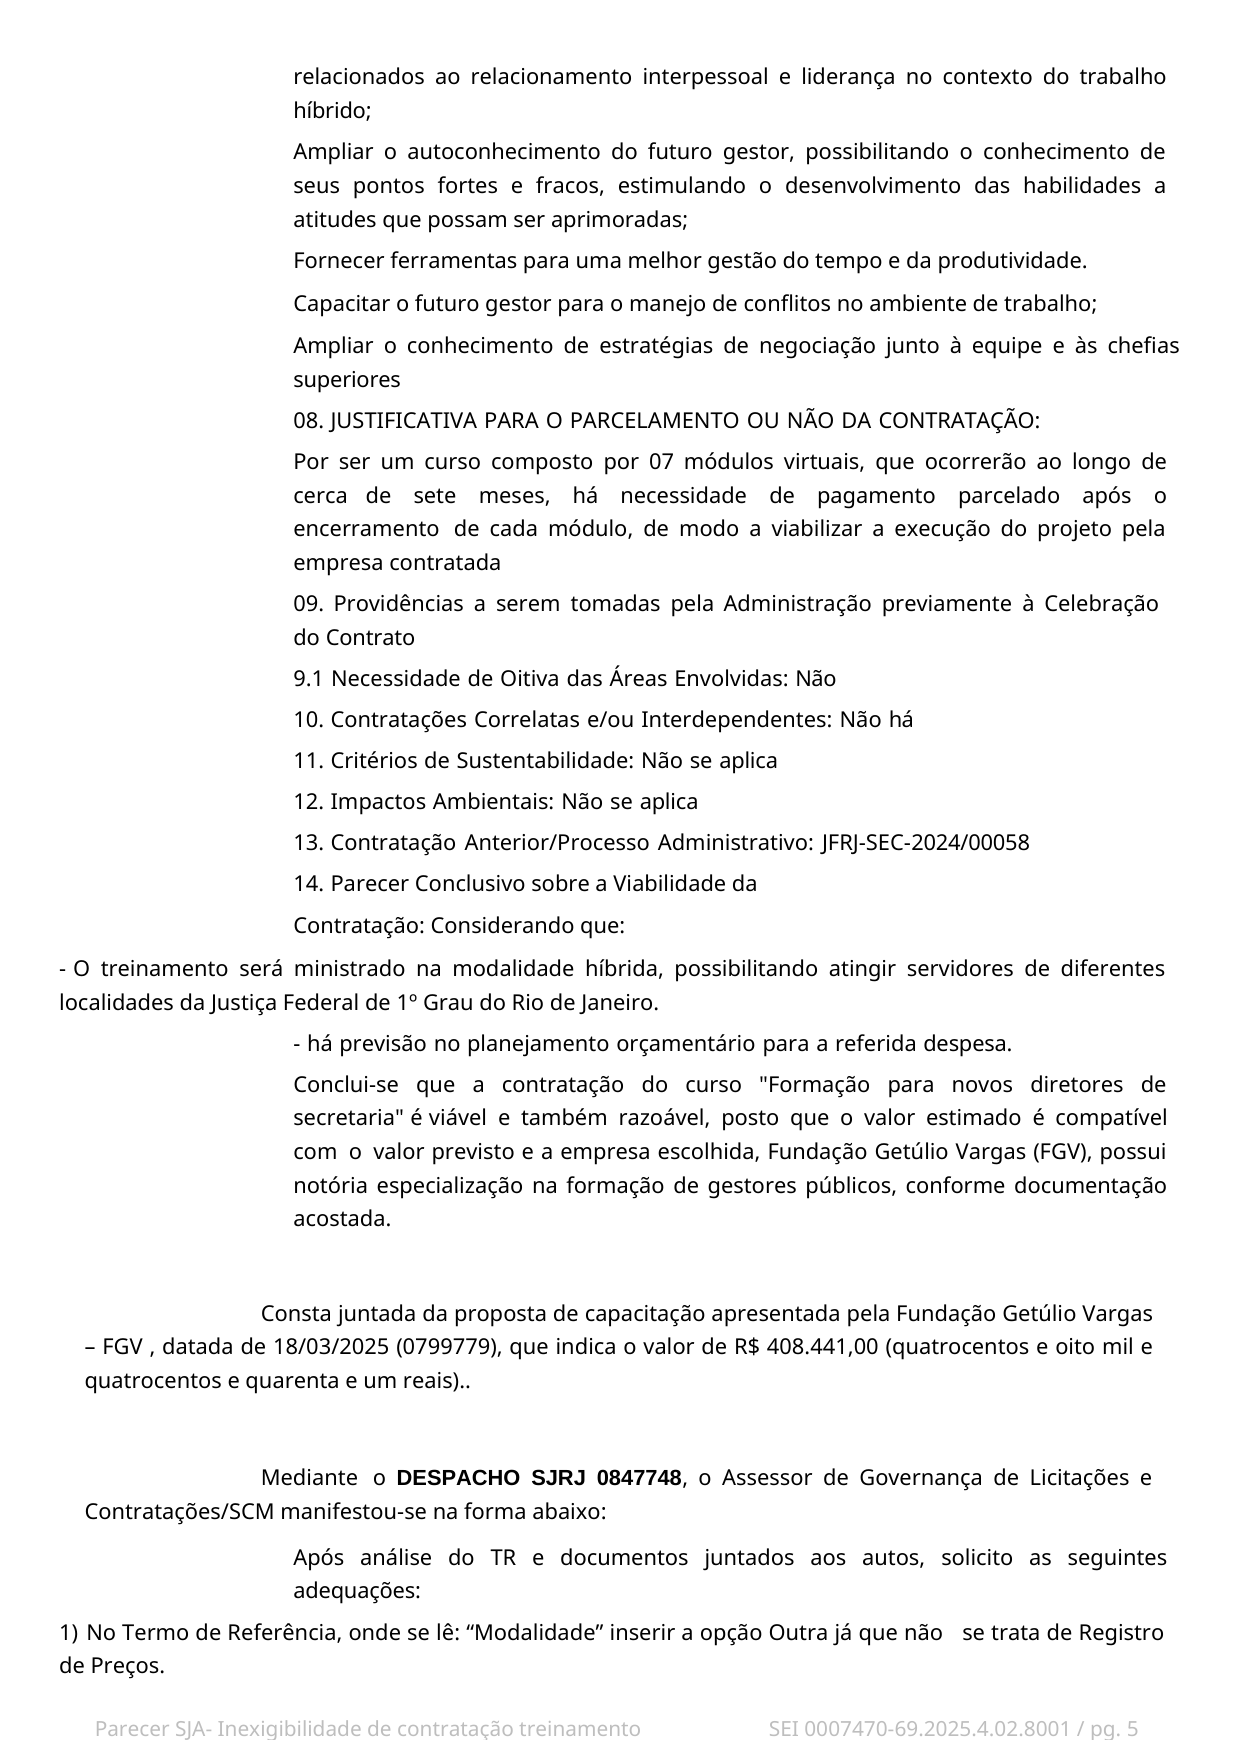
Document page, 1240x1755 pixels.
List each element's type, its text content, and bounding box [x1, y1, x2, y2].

list Critérios de Sustentabilidade: Não se aplica [293, 745, 1181, 775]
list No Termo de Referência, onde se lê: “Modalidade” inserir a opção Outra já que não se trata de Registro de Preços. [59, 1617, 1164, 1680]
list Providências a serem tomadas pela Administração previamente à Celebração do Contrato [293, 588, 1166, 652]
list O treinamento será ministrado na modalidade híbrida, possibilitando atingir servidores de diferentes localidades da Justiça Federal de 1º Grau do Rio de Janeiro. [59, 953, 1167, 1016]
text relacionados ao relacionamento interpessoal e liderança no contexto do trabalho híbrido; [293, 61, 1167, 125]
text 9.1 Necessidade de Oitiva das Áreas Envolvidas: Não [293, 663, 1181, 693]
list Contratação Anterior/Processo Administrativo: JFRJ-SEC-2024/00058 [293, 827, 1181, 857]
text Consta juntada da proposta de capacitação apresentada pela Fundação Getúlio Vargas – FGV , datada de 18/03/2025 (0799779), que indica o valor de R$ 408.441,00 (quatrocentos e oito mil e quatrocentos e quarenta e um reais).. [84, 1298, 1155, 1395]
text Conclui-se que a contratação do curso "Formação para novos diretores de secretaria" é viável e também razoável, posto que o valor estimado é compatível com o valor previsto e a empresa escolhida, Fundação Getúlio Vargas (FGV), possui notória especialização na formação de gestores públicos, conforme documentação acostada. [293, 1069, 1168, 1233]
list JUSTIFICATIVA PARA O PARCELAMENTO OU NÃO DA CONTRATAÇÃO: [293, 405, 1181, 435]
list há previsão no planejamento orçamentário para a referida despesa. [293, 1028, 1181, 1057]
text Ampliar o conhecimento de estratégias de negociação junto à equipe e às chefias superiores [293, 330, 1181, 393]
list Parecer Conclusivo sobre a Viabilidade da Contratação: Considerando que: [293, 868, 889, 940]
text Fornecer ferramentas para uma melhor gestão do tempo e da produtividade. Capacitar o futuro gestor para o manejo de conflitos no ambiente de trabalho; [293, 245, 1099, 317]
text Após análise do TR e documentos juntados aos autos, solicito as seguintes adequações: [293, 1542, 1167, 1605]
text Ampliar o autoconhecimento do futuro gestor, possibilitando o conhecimento de seus pontos fortes e fracos, estimulando o desenvolvimento das habilidades a atitudes que possam ser aprimoradas; [293, 136, 1167, 233]
text Mediante o DESPACHO SJRJ 0847748, o Assessor de Governança de Licitações e Contratações/SCM manifestou-se na forma abaixo: [84, 1462, 1154, 1525]
text Por ser um curso composto por 07 módulos virtuais, que ocorrerão ao longo de cerca de sete meses, há necessidade de pagamento parcelado após o encerramento de cada módulo, de modo a viabilizar a execução do projeto pela empresa contratada [293, 446, 1167, 577]
list Contratações Correlatas e/ou Interdependentes: Não há [293, 704, 1181, 734]
list Impactos Ambientais: Não se aplica [293, 786, 1181, 816]
